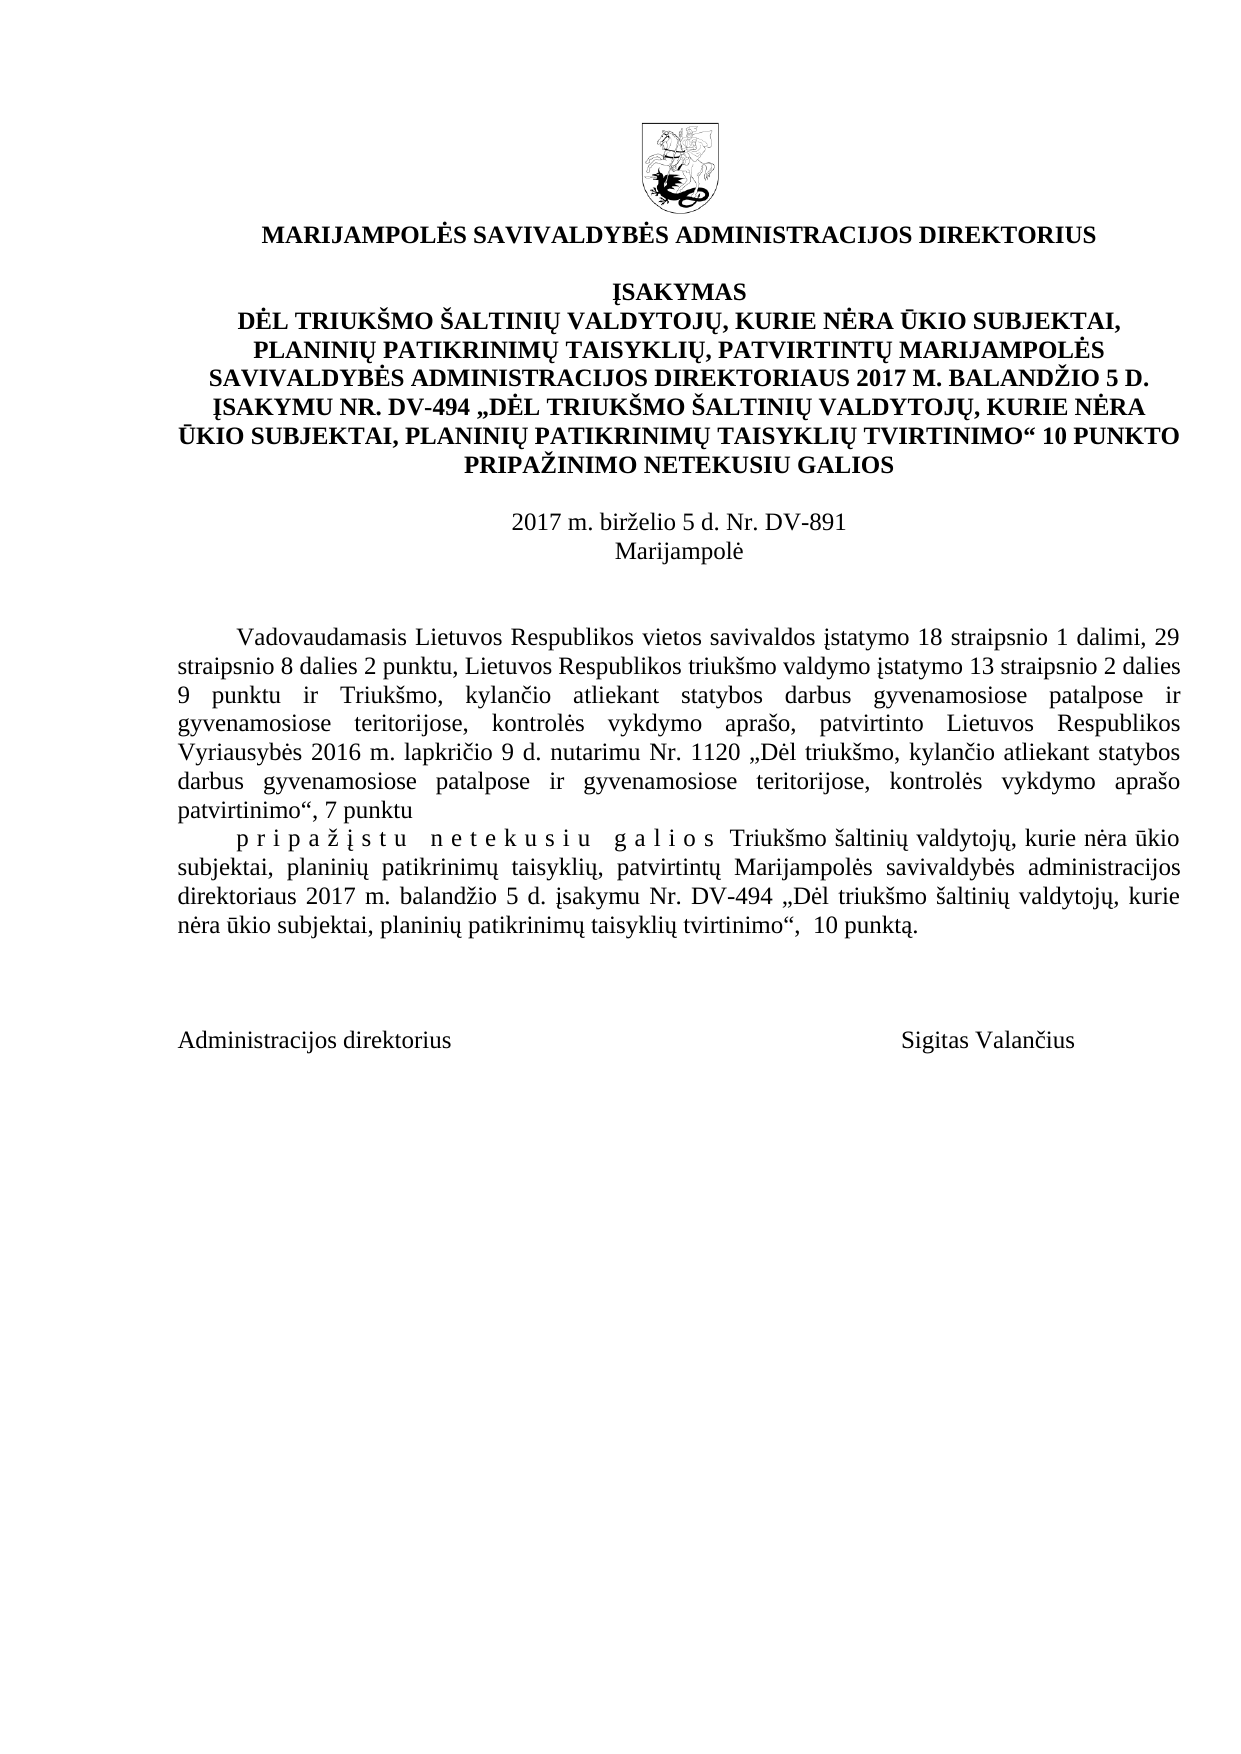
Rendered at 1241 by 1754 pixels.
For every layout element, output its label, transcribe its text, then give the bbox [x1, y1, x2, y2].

text Administracijos direktorius Sigitas Valančius [177, 1025, 1181, 1053]
text MARIJAMPOLĖS SAVIVALDYBĖS ADMINISTRACIJOS DIREKTORIUS [177, 220, 1181, 248]
text Vadovaudamasis Lietuvos Respublikos vietos savivaldos įstatymo 18 straipsnio 1 dalimi, 29 straipsnio 8 dalies 2 punktu, Lietuvos Respublikos triukšmo valdymo įstatymo 13 straipsnio 2 dalies 9 punktu ir Triukšmo, kylančio atliekant statybos darbus gyvenamosiose patalpose ir gyvenamosiose teritorijose, kontrolės vykdymo aprašo, patvirtinto Lietuvos Respublikos Vyriausybės 2016 m. lapkričio 9 d. nutarimu Nr. 1120 „Dėl triukšmo, kylančio atliekant statybos darbus gyvenamosiose patalpose ir gyvenamosiose teritorijose, kontrolės vykdymo aprašo patvirtinimo“, 7 punktu [177, 622, 1181, 823]
text ĮSAKYMAS [177, 277, 1181, 306]
text DĖL TRIUKŠMO ŠALTINIŲ VALDYTOJŲ, KURIE NĖRA ŪKIO SUBJEKTAI, PLANINIŲ PATIKRINIMŲ TAISYKLIŲ, PATVIRTINTŲ MARIJAMPOLĖS SAVIVALDYBĖS ADMINISTRACIJOS DIREKTORIAUS 2017 M. BALANDŽIO 5 D. ĮSAKYMU NR. DV-494 „DĖL TRIUKŠMO ŠALTINIŲ VALDYTOJŲ, KURIE NĖRA ŪKIO SUBJEKTAI, PLANINIŲ PATIKRINIMŲ TAISYKLIŲ TVIRTINIMO“ 10 PUNKTO PRIPAŽINIMO NETEKUSIU GALIOS [177, 306, 1181, 478]
text p r i p a ž į s t u n e t e k u s i u g a l i o s Triukšmo šaltinių valdytojų, kurie nėra ūkio subjektai, planinių patikrinimų taisyklių, patvirtintų Marijampolės savivaldybės administracijos direktoriaus 2017 m. balandžio 5 d. įsakymu Nr. DV-494 „Dėl triukšmo šaltinių valdytojų, kurie nėra ūkio subjektai, planinių patikrinimų taisyklių tvirtinimo“, 10 punktą. [177, 823, 1181, 938]
text 2017 m. birželio 5 d. Nr. DV-891 [177, 507, 1181, 536]
text Marijampolė [177, 536, 1181, 565]
